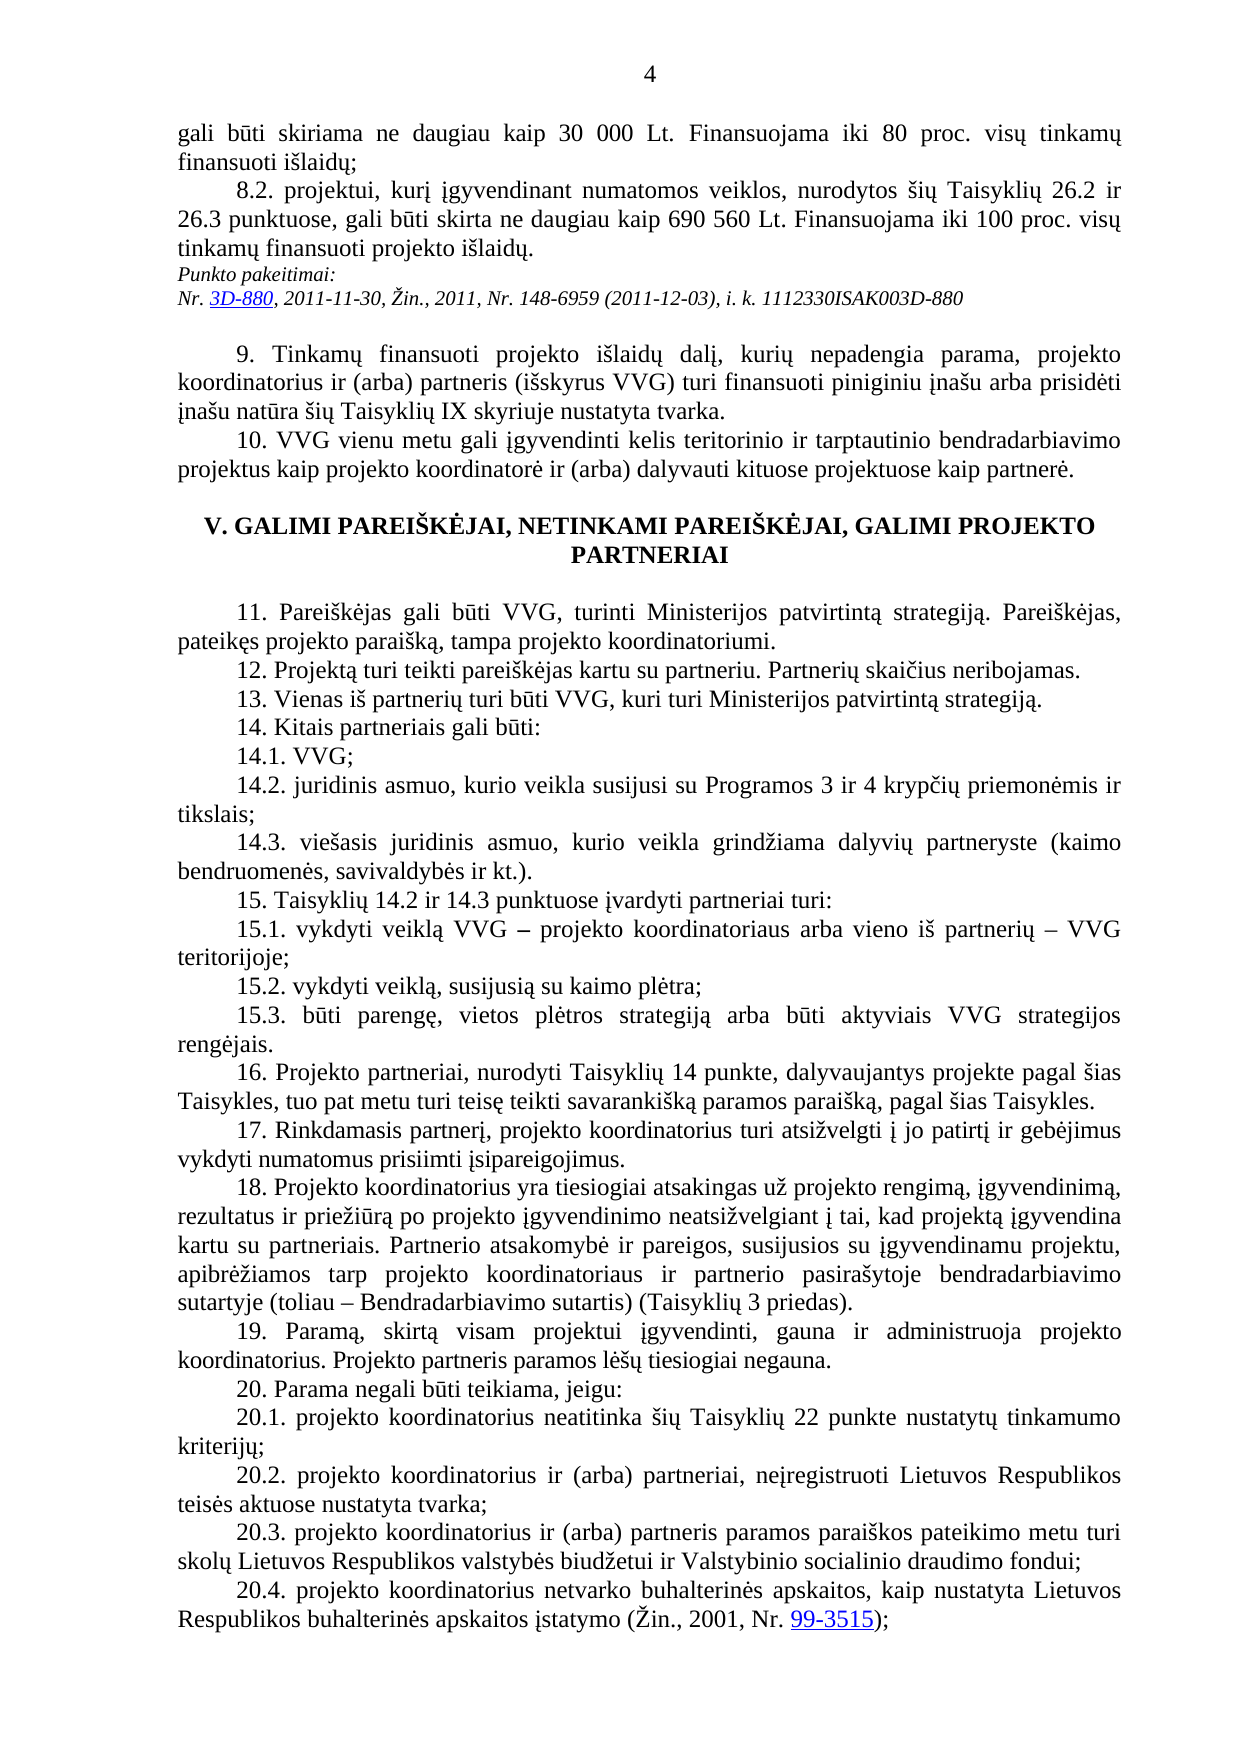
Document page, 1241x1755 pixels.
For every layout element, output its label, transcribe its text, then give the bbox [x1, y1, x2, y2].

text V. GALIMI PAREIŠKĖJAI, NETINKAMI PAREIŠKĖJAI, GALIMI PROJEKTO PARTNERIAI [177, 511, 1122, 569]
text gali būti skiriama ne daugiau kaip 30 000 Lt. Finansuojama iki 80 proc. visų tinkamų finansuoti išlaidų; [177, 118, 1122, 176]
text 20.1. projekto koordinatorius neatitinka šių Taisyklių 22 punkte nustatytų tinkamumo kriterijų; [177, 1402, 1122, 1460]
text 10. VVG vienu metu gali įgyvendinti kelis teritorinio ir tarptautinio bendradarbiavimo projektus kaip projekto koordinatorė ir (arba) dalyvauti kituose projektuose kaip partnerė. [177, 425, 1122, 482]
text 20.4. projekto koordinatorius netvarko buhalterinės apskaitos, kaip nustatyta Lietuvos Respublikos buhalterinės apskaitos įstatymo (Žin., 2001, Nr. 99-3515); [177, 1575, 1122, 1632]
text Nr. 3D-880, 2011-11-30, Žin., 2011, Nr. 148-6959 (2011-12-03), i. k. 1112330ISAK003D-880 [177, 286, 1122, 310]
text 11. Pareiškėjas gali būti VVG, turinti Ministerijos patvirtintą strategiją. Pareiškėjas, pateikęs projekto paraišką, tampa projekto koordinatoriumi. [177, 597, 1122, 655]
text 14.2. juridinis asmuo, kurio veikla susijusi su Programos 3 ir 4 krypčių priemonėmis ir tikslais; [177, 770, 1122, 827]
text 20.2. projekto koordinatorius ir (arba) partneriai, neįregistruoti Lietuvos Respublikos teisės aktuose nustatyta tvarka; [177, 1460, 1122, 1517]
text 15.1. vykdyti veiklą VVG – projekto koordinatoriaus arba vieno iš partnerių – VVG teritorijoje; [177, 914, 1122, 971]
text 14. Kitais partneriais gali būti: [177, 712, 1122, 741]
text 9. Tinkamų finansuoti projekto išlaidų dalį, kurių nepadengia parama, projekto koordinatorius ir (arba) partneris (išskyrus VVG) turi finansuoti piniginiu įnašu arba prisidėti įnašu natūra šių Taisyklių IX skyriuje nustatyta tvarka. [177, 339, 1122, 425]
text 15. Taisyklių 14.2 ir 14.3 punktuose įvardyti partneriai turi: [177, 885, 1122, 914]
text 18. Projekto koordinatorius yra tiesiogiai atsakingas už projekto rengimą, įgyvendinimą, rezultatus ir priežiūrą po projekto įgyvendinimo neatsižvelgiant į tai, kad projektą įgyvendina kartu su partneriais. Partnerio atsakomybė ir pareigos, susijusios su įgyvendinamu projektu, apibrėžiamos tarp projekto koordinatoriaus ir partnerio pasirašytoje bendradarbiavimo sutartyje (toliau – Bendradarbiavimo sutartis) (Taisyklių 3 priedas). [177, 1172, 1122, 1316]
text 16. Projekto partneriai, nurodyti Taisyklių 14 punkte, dalyvaujantys projekte pagal šias Taisykles, tuo pat metu turi teisę teikti savarankišką paramos paraišką, pagal šias Taisykles. [177, 1057, 1122, 1115]
text 19. Paramą, skirtą visam projektui įgyvendinti, gauna ir administruoja projekto koordinatorius. Projekto partneris paramos lėšų tiesiogiai negauna. [177, 1316, 1122, 1374]
text Punkto pakeitimai: [177, 262, 1122, 286]
text 14.1. VVG; [177, 741, 1122, 770]
text 20. Parama negali būti teikiama, jeigu: [177, 1374, 1122, 1402]
text 14.3. viešasis juridinis asmuo, kurio veikla grindžiama dalyvių partneryste (kaimo bendruomenės, savivaldybės ir kt.). [177, 827, 1122, 885]
text 15.2. vykdyti veiklą, susijusią su kaimo plėtra; [177, 971, 1122, 1000]
text 15.3. būti parengę, vietos plėtros strategiją arba būti aktyviais VVG strategijos rengėjais. [177, 1000, 1122, 1057]
text 12. Projektą turi teikti pareiškėjas kartu su partneriu. Partnerių skaičius neribojamas. [177, 655, 1122, 684]
text 8.2. projektui, kurį įgyvendinant numatomos veiklos, nurodytos šių Taisyklių 26.2 ir 26.3 punktuose, gali būti skirta ne daugiau kaip 690 560 Lt. Finansuojama iki 100 proc. visų tinkamų finansuoti projekto išlaidų. [177, 176, 1122, 262]
text 17. Rinkdamasis partnerį, projekto koordinatorius turi atsižvelgti į jo patirtį ir gebėjimus vykdyti numatomus prisiimti įsipareigojimus. [177, 1115, 1122, 1172]
text 13. Vienas iš partnerių turi būti VVG, kuri turi Ministerijos patvirtintą strategiją. [177, 684, 1122, 712]
text 20.3. projekto koordinatorius ir (arba) partneris paramos paraiškos pateikimo metu turi skolų Lietuvos Respublikos valstybės biudžetui ir Valstybinio socialinio draudimo fondui; [177, 1517, 1122, 1575]
